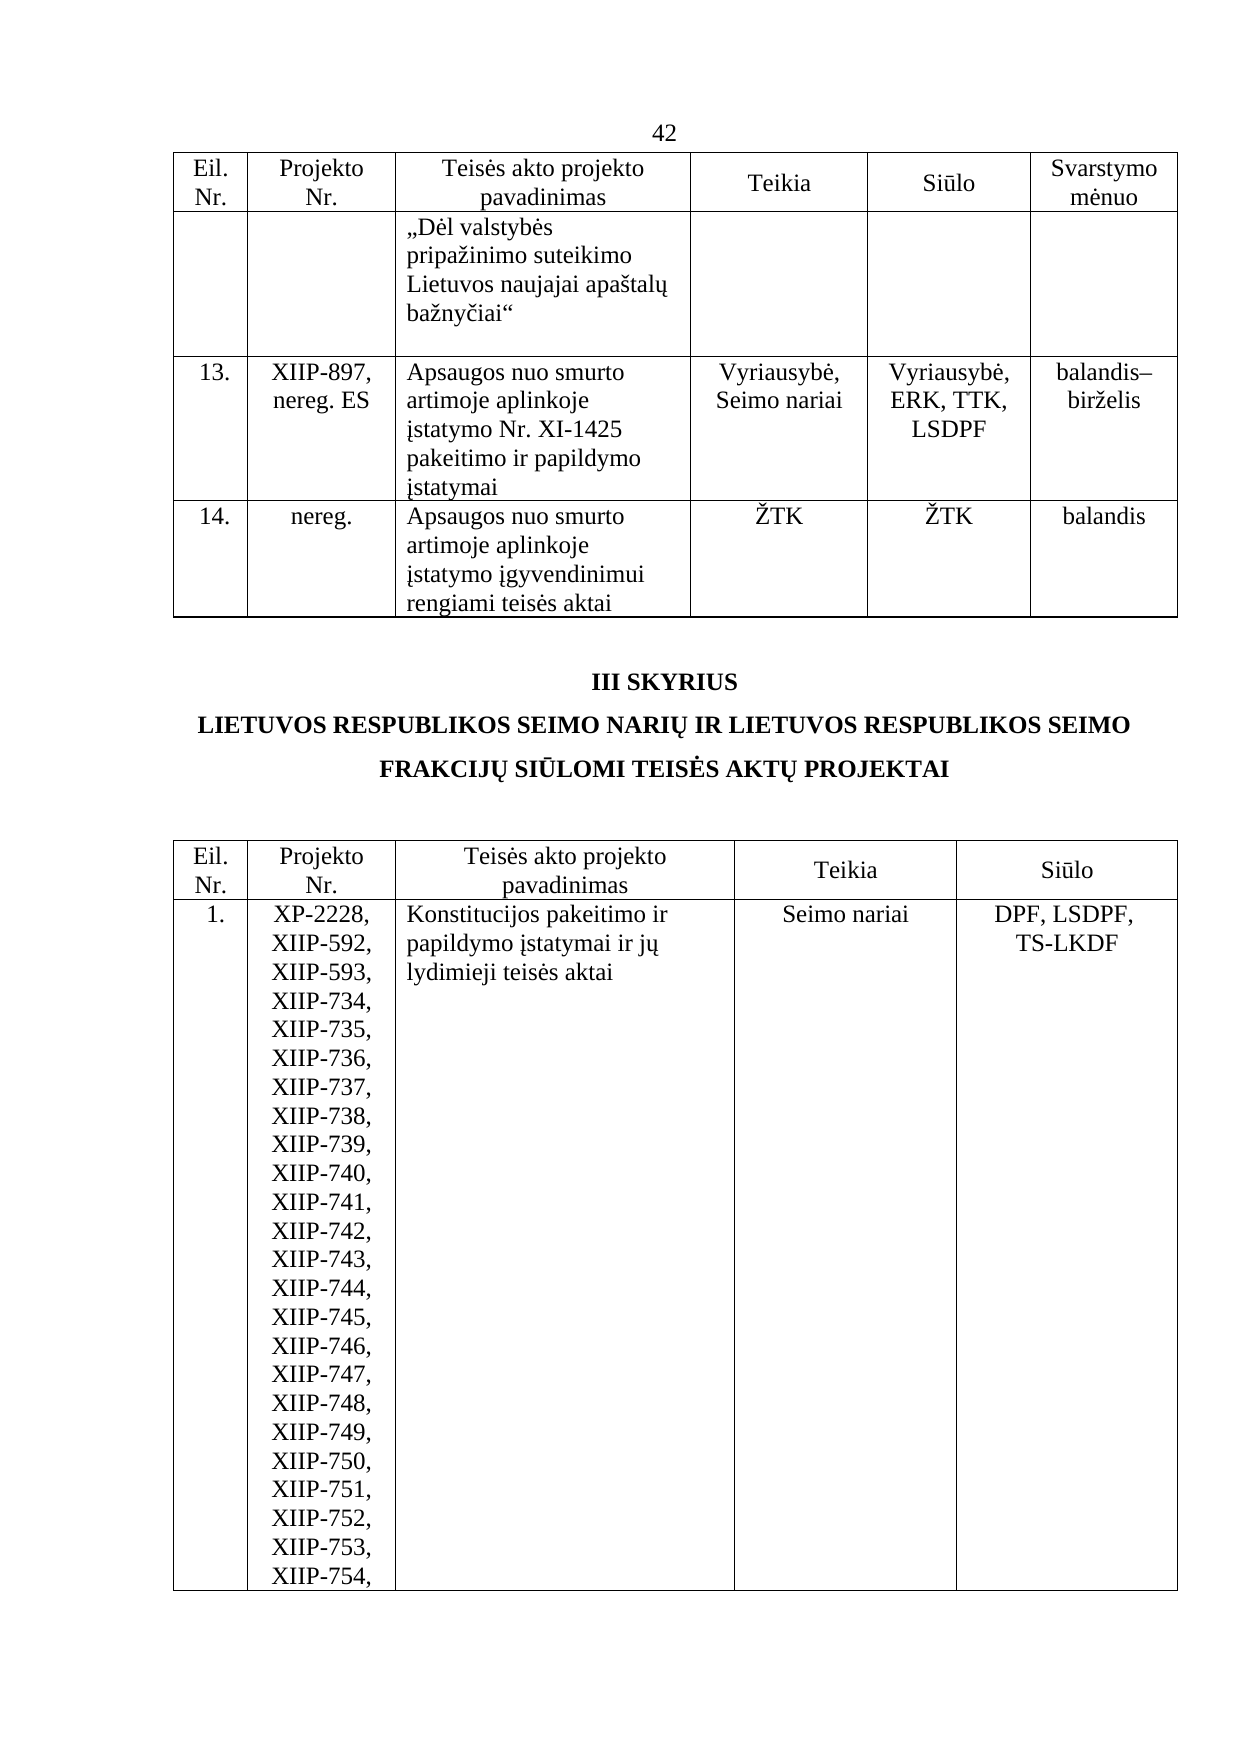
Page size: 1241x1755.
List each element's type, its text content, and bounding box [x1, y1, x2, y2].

table_cell [1031, 212, 1177, 356]
table_cell [248, 212, 395, 356]
table_cell DPF, LSDPF, TS-LKDF [957, 900, 1177, 1589]
table_cell Apsaugos nuo smurto artimoje aplinkoje įstatymo įgyvendinimui rengiami teisės aktai [396, 501, 690, 616]
table_cell ŽTK [691, 501, 867, 616]
table_cell [691, 212, 867, 356]
table_cell 1. [174, 900, 247, 1589]
table_header Teisės akto projekto pavadinimas [396, 153, 690, 211]
table_header Svarstymo mėnuo [1031, 153, 1177, 211]
table_cell XP-2228, XIIP-592, XIIP-593, XIIP-734, XIIP-735, XIIP-736, XIIP-737, XIIP-738, XIIP-739, XIIP-740, XIIP-741, XIIP-742, XIIP-743, XIIP-744, XIIP-745, XIIP-746, XIIP-747, XIIP-748, XIIP-749, XIIP-750, XIIP-751, XIIP-752, XIIP-753, XIIP-754, [248, 900, 395, 1589]
text LIETUVOS RESPUBLIKOS SEIMO NARIŲ IR LIETUVOS RESPUBLIKOS SEIMO FRAKCIJŲ SIŪLOMI TEISĖS AKTŲ PROJEKTAI [177, 711, 1152, 782]
table_header Teisės akto projekto pavadinimas [396, 841, 734, 898]
table_cell balandis– birželis [1031, 357, 1177, 500]
table_header Teikia [691, 153, 867, 211]
table_cell Seimo nariai [735, 900, 956, 1589]
table_cell XIIP-897, nereg. ES [248, 357, 395, 500]
table_header Teikia [735, 841, 956, 898]
table_cell [174, 212, 247, 356]
table_cell ŽTK [868, 501, 1030, 616]
table_cell 13. [174, 357, 247, 500]
table_cell nereg. [248, 501, 395, 616]
table_header Siūlo [868, 153, 1030, 211]
table_cell Vyriausybė, Seimo nariai [691, 357, 867, 500]
table_header Eil. Nr. [174, 153, 247, 211]
table_header Siūlo [957, 841, 1177, 898]
table_header Projekto Nr. [248, 841, 395, 898]
table_header Projekto Nr. [248, 153, 395, 211]
table_cell [868, 212, 1030, 356]
table_cell 14. [174, 501, 247, 616]
table_cell Apsaugos nuo smurto artimoje aplinkoje įstatymo Nr. XI-1425 pakeitimo ir papildymo įstatymai [396, 357, 690, 500]
table_header Eil. Nr. [174, 841, 247, 898]
table_cell Konstitucijos pakeitimo ir papildymo įstatymai ir jų lydimieji teisės aktai [396, 900, 734, 1589]
table_cell Vyriausybė, ERK, TTK, LSDPF [868, 357, 1030, 500]
table_cell „Dėl valstybės pripažinimo suteikimo Lietuvos naujajai apaštalų bažnyčiai“ [396, 212, 690, 356]
text III SKYRIUS [177, 667, 1152, 696]
table_cell balandis [1031, 501, 1177, 616]
